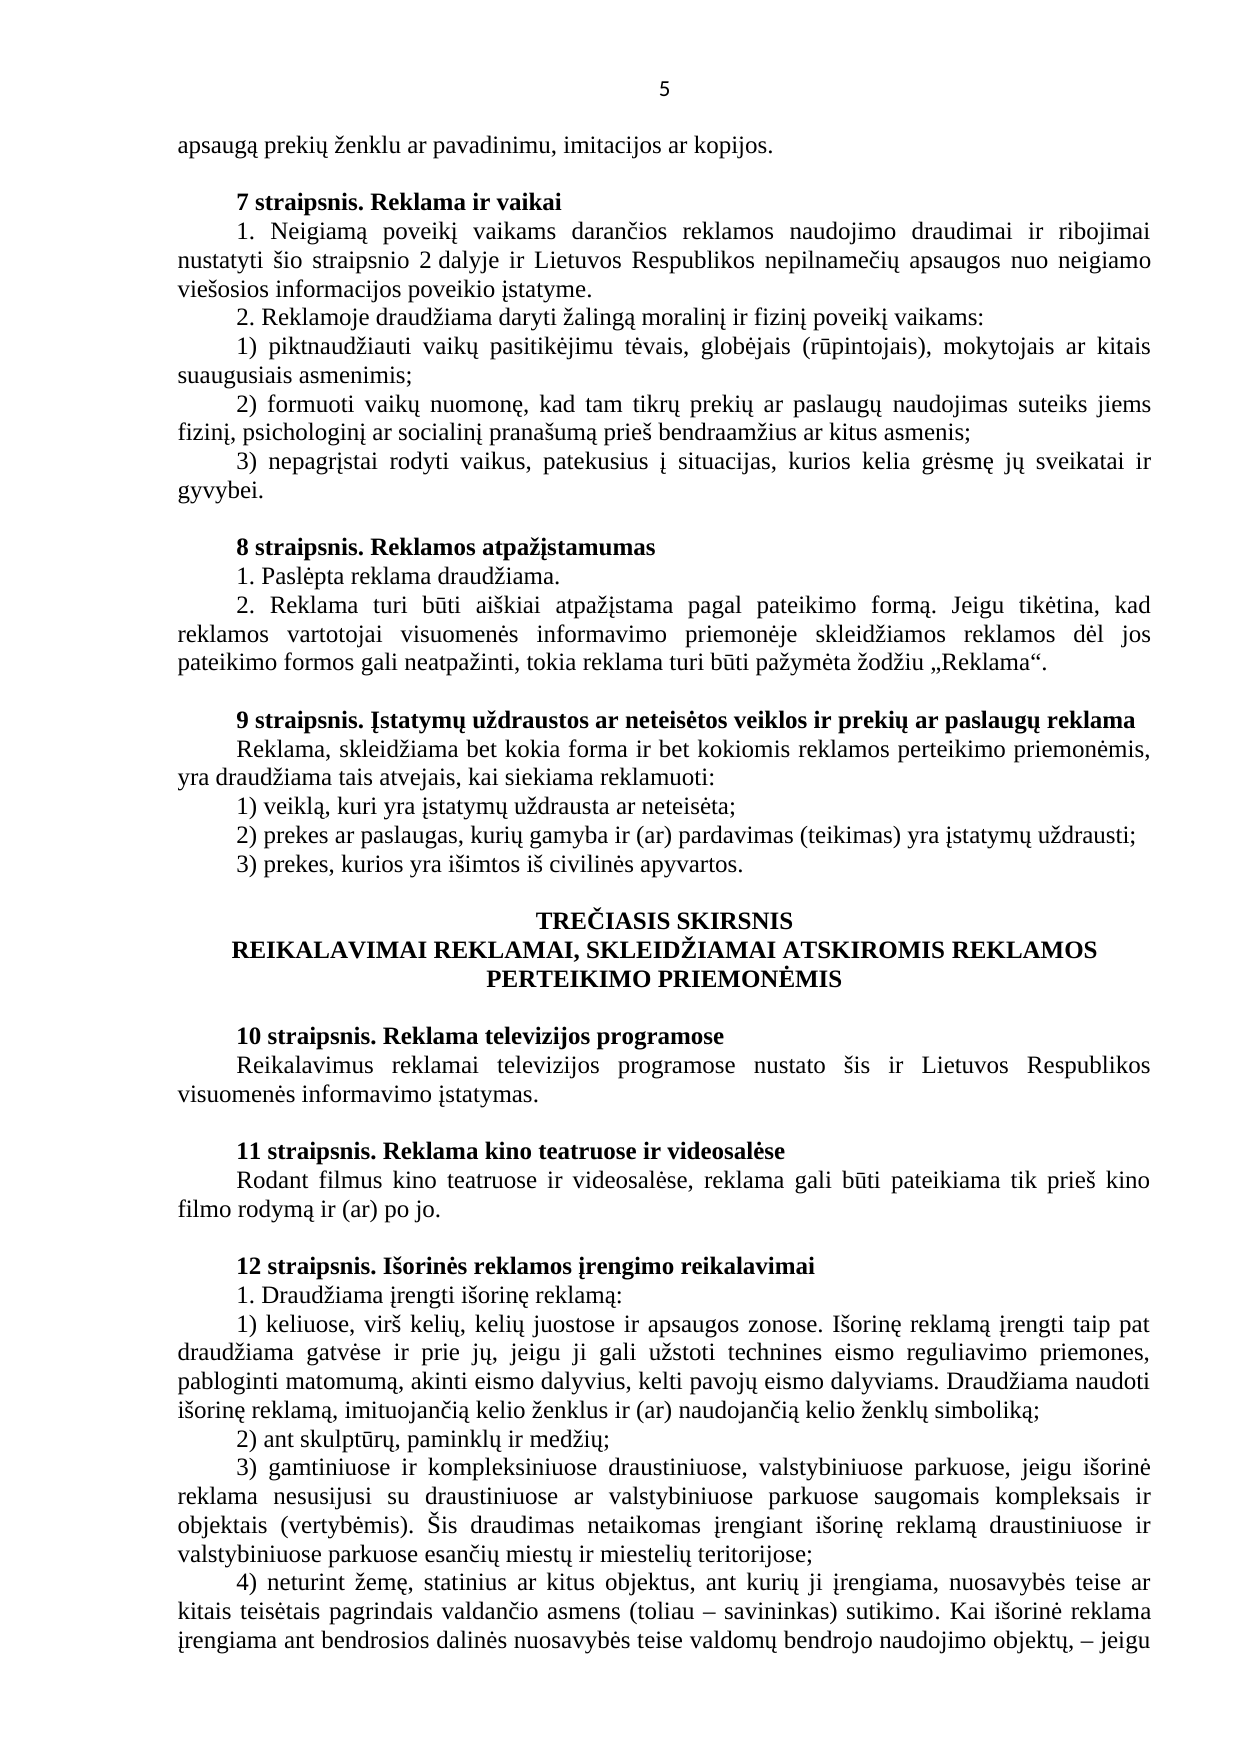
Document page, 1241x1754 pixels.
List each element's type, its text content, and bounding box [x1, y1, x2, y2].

text 2) ant skulptūrų, paminklų ir medžių; [177, 1424, 1152, 1452]
text 1. Neigiamą poveikį vaikams darančios reklamos naudojimo draudimai ir ribojimai nustatyti šio straipsnio 2 dalyje ir Lietuvos Respublikos nepilnamečių apsaugos nuo neigiamo viešosios informacijos poveikio įstatyme. [177, 216, 1152, 302]
text 1) veiklą, kuri yra įstatymų uždrausta ar neteisėta; [177, 791, 1152, 820]
text Reikalavimus reklamai televizijos programose nustato šis ir Lietuvos Respublikos visuomenės informavimo įstatymas. [177, 1050, 1152, 1107]
text 1. Draudžiama įrengti išorinę reklamą: [177, 1280, 1152, 1309]
text 1) keliuose, virš kelių, kelių juostose ir apsaugos zonose. Išorinę reklamą įrengti taip pat draudžiama gatvėse ir prie jų, jeigu ji gali užstoti technines eismo reguliavimo priemones, pabloginti matomumą, akinti eismo dalyvius, kelti pavojų eismo dalyviams. Draudžiama naudoti išorinę reklamą, imituojančią kelio ženklus ir (ar) naudojančią kelio ženklų simboliką; [177, 1309, 1152, 1424]
text 2) formuoti vaikų nuomonę, kad tam tikrų prekių ar paslaugų naudojimas suteiks jiems fizinį, psichologinį ar socialinį pranašumą prieš bendraamžius ar kitus asmenis; [177, 389, 1152, 446]
text 3) gamtiniuose ir kompleksiniuose draustiniuose, valstybiniuose parkuose, jeigu išorinė reklama nesusijusi su draustiniuose ar valstybiniuose parkuose saugomais kompleksais ir objektais (vertybėmis). Šis draudimas netaikomas įrengiant išorinę reklamą draustiniuose ir valstybiniuose parkuose esančių miestų ir miestelių teritorijose; [177, 1452, 1152, 1567]
text 8 straipsnis. Reklamos atpažįstamumas [177, 532, 1152, 561]
text 3) nepagrįstai rodyti vaikus, patekusius į situacijas, kurios kelia grėsmę jų sveikatai ir gyvybei. [177, 446, 1152, 504]
text 2. Reklamoje draudžiama daryti žalingą moralinį ir fizinį poveikį vaikams: [177, 302, 1152, 331]
text 2. Reklama turi būti aiškiai atpažįstama pagal pateikimo formą. Jeigu tikėtina, kad reklamos vartotojai visuomenės informavimo priemonėje skleidžiamos reklamos dėl jos pateikimo formos gali neatpažinti, tokia reklama turi būti pažymėta žodžiu „Reklama“. [177, 590, 1152, 676]
text 10 straipsnis. Reklama televizijos programose [177, 1021, 1152, 1050]
text REIKALAVIMAI REKLAMAI, SKLEIDŽIAMAI ATSKIROMIS REKLAMOS PERTEIKIMO PRIEMONĖMIS [177, 935, 1152, 992]
text TREČIASIS SKIRSNIS [177, 906, 1152, 935]
text 1) piktnaudžiauti vaikų pasitikėjimu tėvais, globėjais (rūpintojais), mokytojais ar kitais suaugusiais asmenimis; [177, 331, 1152, 389]
text 11 straipsnis. Reklama kino teatruose ir videosalėse [177, 1136, 1152, 1165]
text Rodant filmus kino teatruose ir videosalėse, reklama gali būti pateikiama tik prieš kino filmo rodymą ir (ar) po jo. [177, 1165, 1152, 1222]
text 1. Paslėpta reklama draudžiama. [177, 561, 1152, 590]
text 4) neturint žemę, statinius ar kitus objektus, ant kurių ji įrengiama, nuosavybės teise ar kitais teisėtais pagrindais valdančio asmens (toliau – savininkas) sutikimo. Kai išorinė reklama įrengiama ant bendrosios dalinės nuosavybės teise valdomų bendrojo naudojimo objektų, – jeigu [177, 1567, 1152, 1654]
text 3) prekes, kurios yra išimtos iš civilinės apyvartos. [177, 849, 1152, 877]
text 9 straipsnis. Įstatymų uždraustos ar neteisėtos veiklos ir prekių ar paslaugų reklama [177, 705, 1152, 734]
text apsaugą prekių ženklu ar pavadinimu, imitacijos ar kopijos. [177, 130, 1152, 159]
text 2) prekes ar paslaugas, kurių gamyba ir (ar) pardavimas (teikimas) yra įstatymų uždrausti; [177, 820, 1152, 849]
text Reklama, skleidžiama bet kokia forma ir bet kokiomis reklamos perteikimo priemonėmis, yra draudžiama tais atvejais, kai siekiama reklamuoti: [177, 734, 1152, 791]
text 12 straipsnis. Išorinės reklamos įrengimo reikalavimai [177, 1251, 1152, 1280]
text 7 straipsnis. Reklama ir vaikai [177, 187, 1152, 216]
